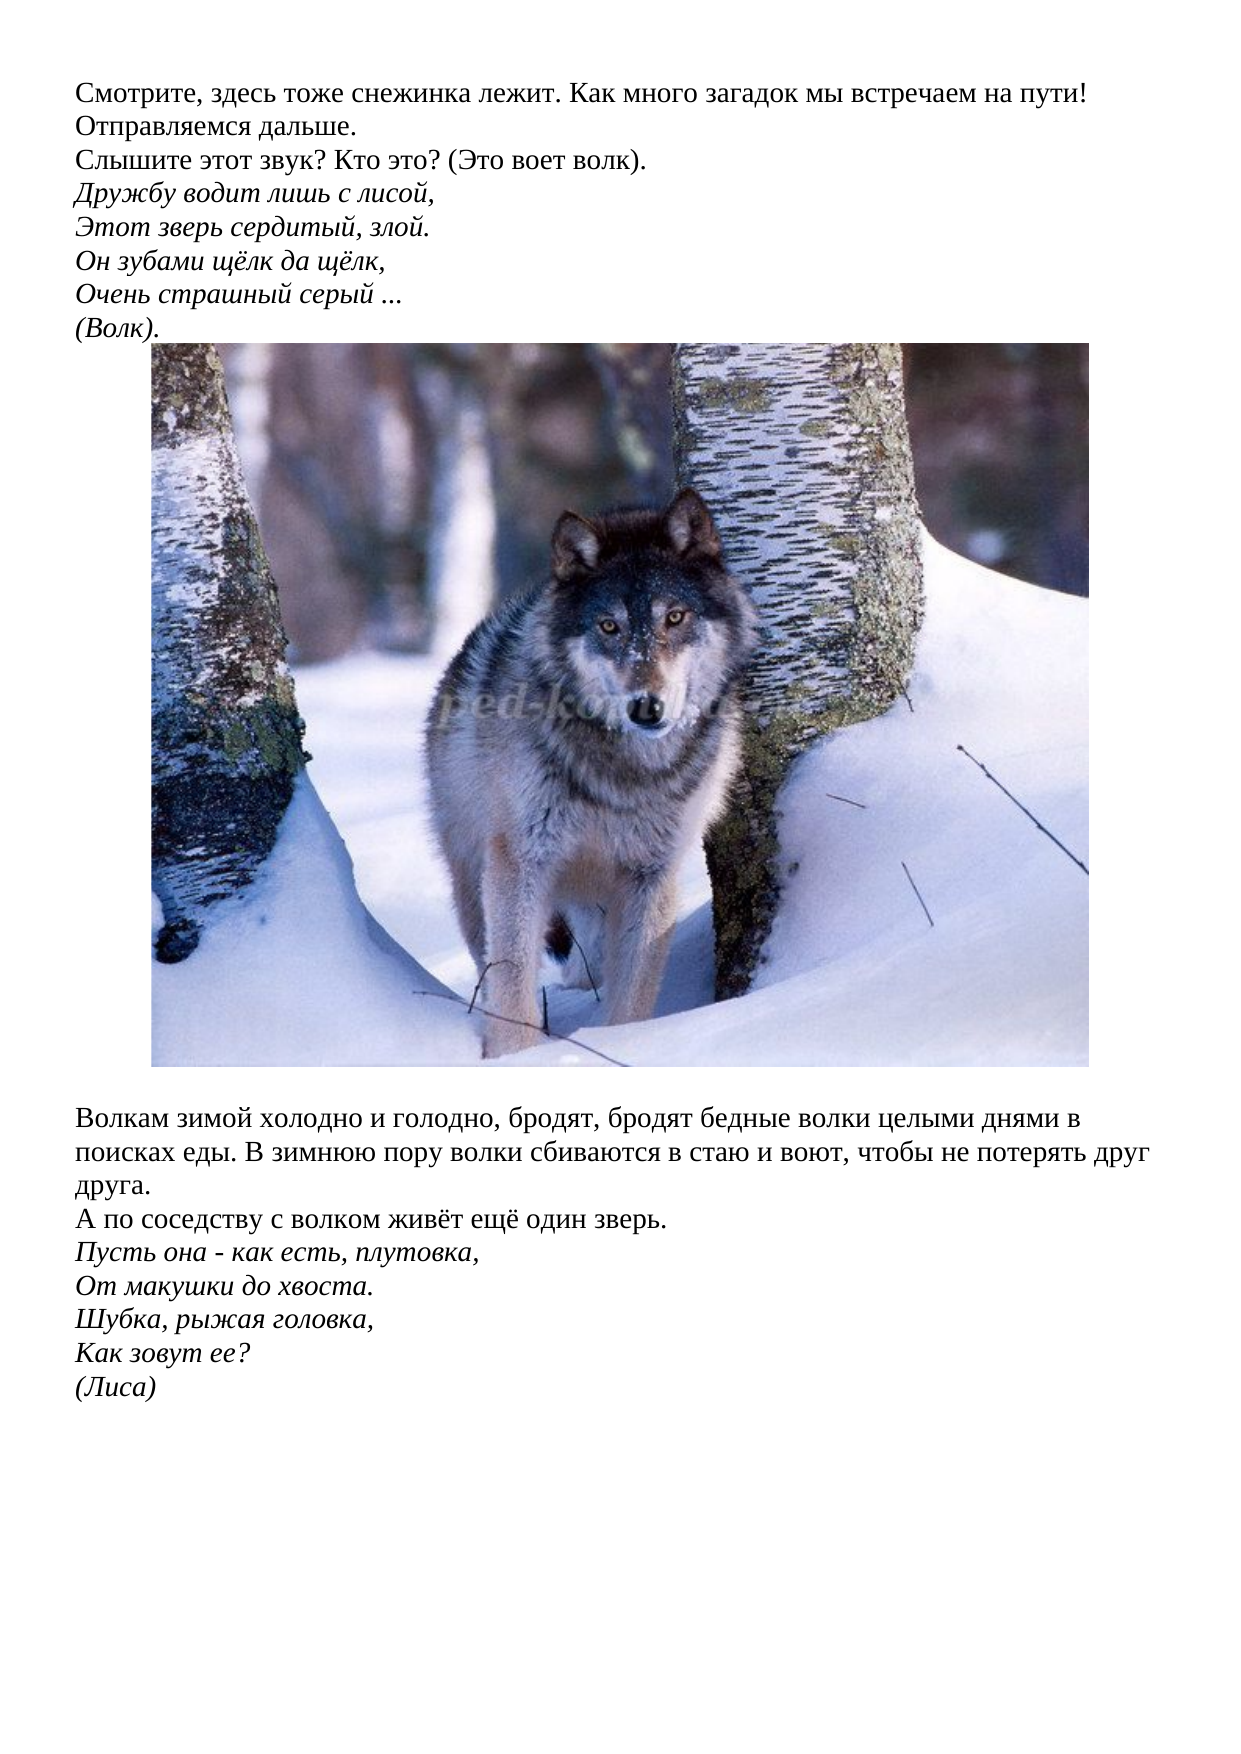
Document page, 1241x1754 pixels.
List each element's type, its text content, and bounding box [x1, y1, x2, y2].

text Волкам зимой холодно и голодно, бродят, бродят бедные волки целыми днями в поисках еды. В зимнюю пору волки сбиваются в стаю и воют, чтобы не потерять друг друга. А по соседству с волком живёт ещё один зверь. Пусть она - как есть, плутовка, От макушки до хвоста. Шубка, рыжая головка, Как зовут ее? (Лиса) [75, 1067, 1165, 1402]
text Смотрите, здесь тоже снежинка лежит. Как много загадок мы встречаем на пути! Отправляемся дальше. Слышите этот звук? Кто это? (Это воет волк). Дружбу водит лишь с лисой, Этот зверь сердитый, злой. Он зубами щёлк да щёлк, Очень страшный серый ... (Волк). [75, 75, 1165, 343]
